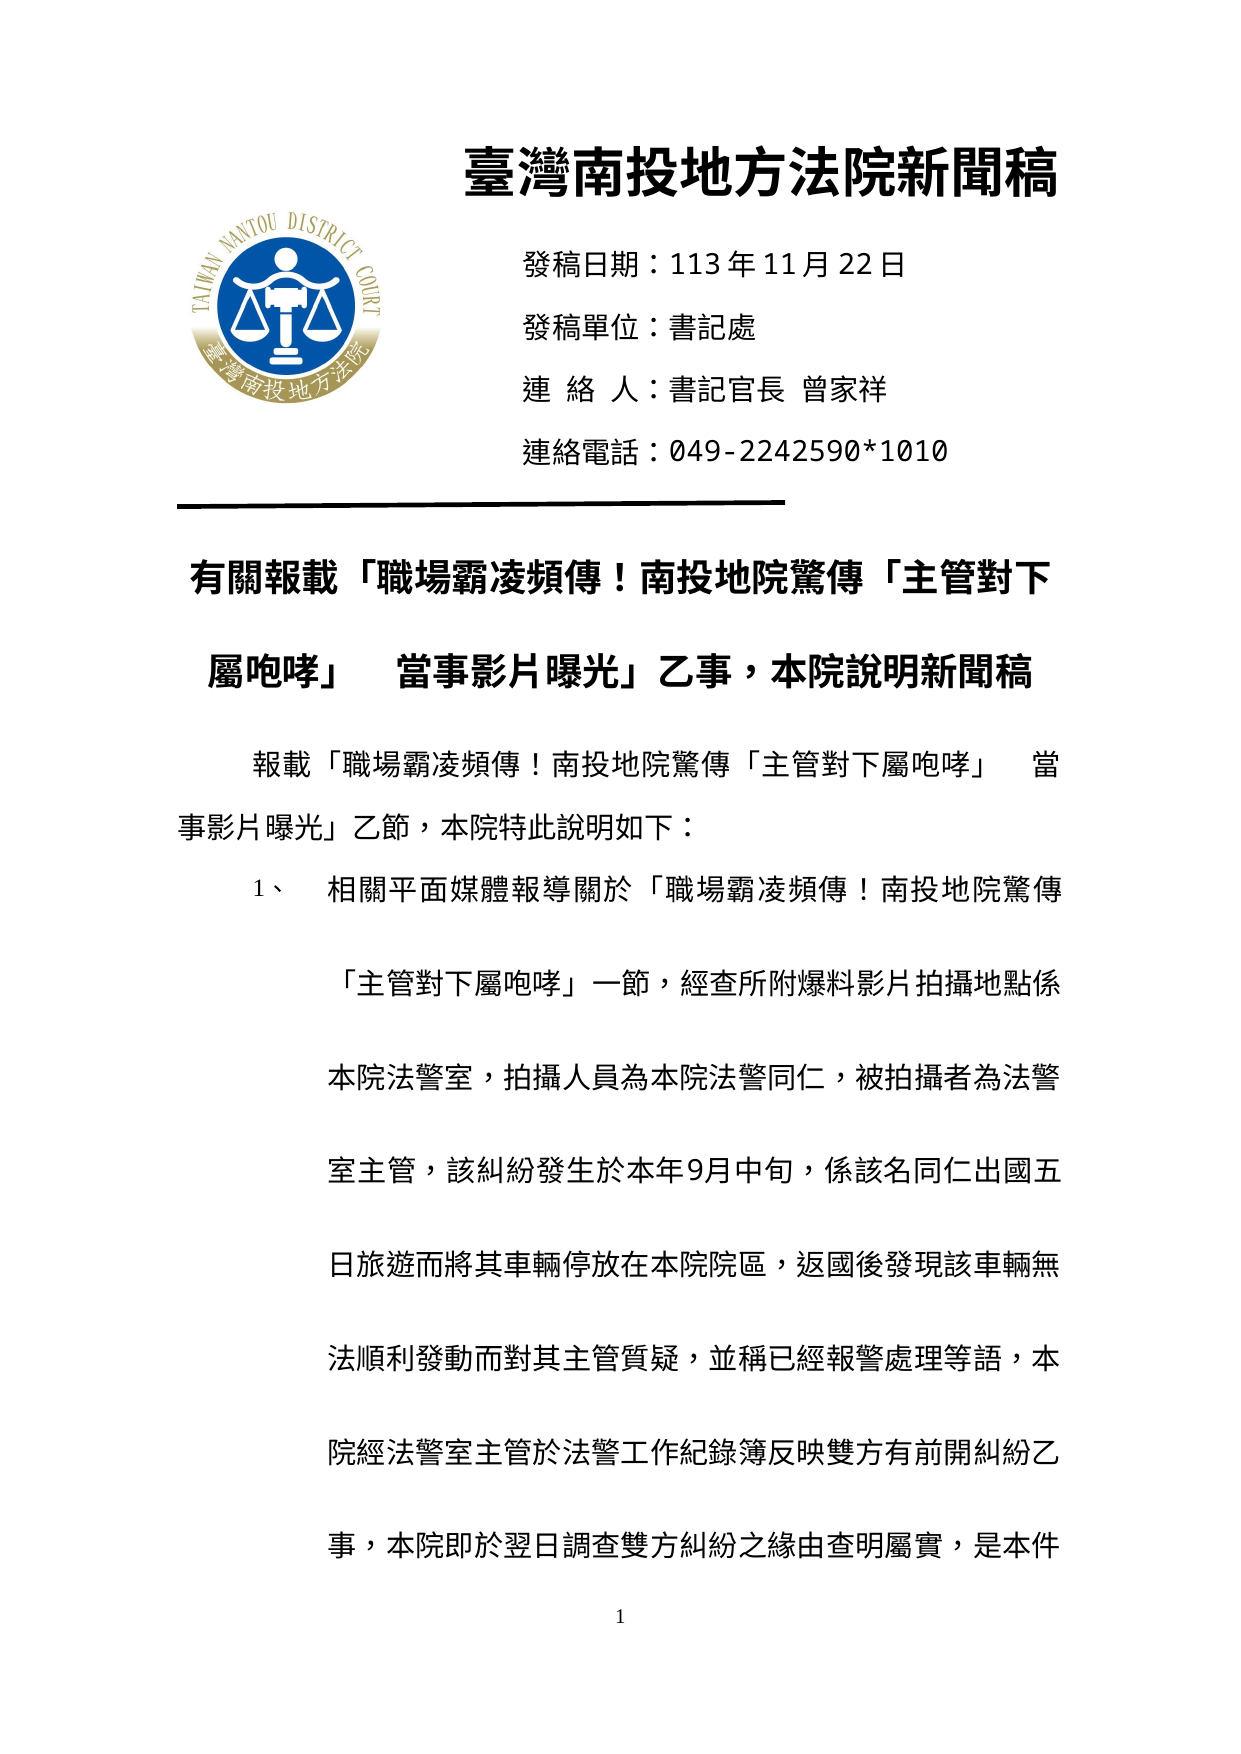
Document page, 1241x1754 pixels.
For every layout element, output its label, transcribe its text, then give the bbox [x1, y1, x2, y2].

text 有關報載「職場霸凌頻傳！南投地院驚傳「主管對下屬咆哮」 當事影片曝光」乙事，本院說明新聞稿 [177, 534, 1063, 690]
table_header [161, 96, 410, 471]
list 相關平面媒體報導關於「職場霸凌頻傳！南投地院驚傳「主管對下屬咆哮」一節，經查所附爆料影片拍攝地點係本院法警室，拍攝人員為本院法警同仁，被拍攝者為法警室主管，該糾紛發生於本年9月中旬，係該名同仁出國五日旅遊而將其車輛停放在本院院區，返國後發現該車輛無法順利發動而對其主管質疑，並稱已經報警處理等語，本院經法警室主管於法警工作紀錄簿反映雙方有前開糾紛乙事，本院即於翌日調查雙方糾紛之緣由查明屬實，是本件 [252, 846, 1063, 1565]
text 報載「職場霸凌頻傳！南投地院驚傳「主管對下屬咆哮」 當事影片曝光」乙節，本院特此說明如下： [177, 721, 1063, 846]
table_header 臺灣南投地方法院新聞稿 發稿日期：113年11月22日 發稿單位：書記處 連 絡 人：書記官長 曾家祥 連絡電話：049-2242590*1010 [410, 96, 1120, 471]
